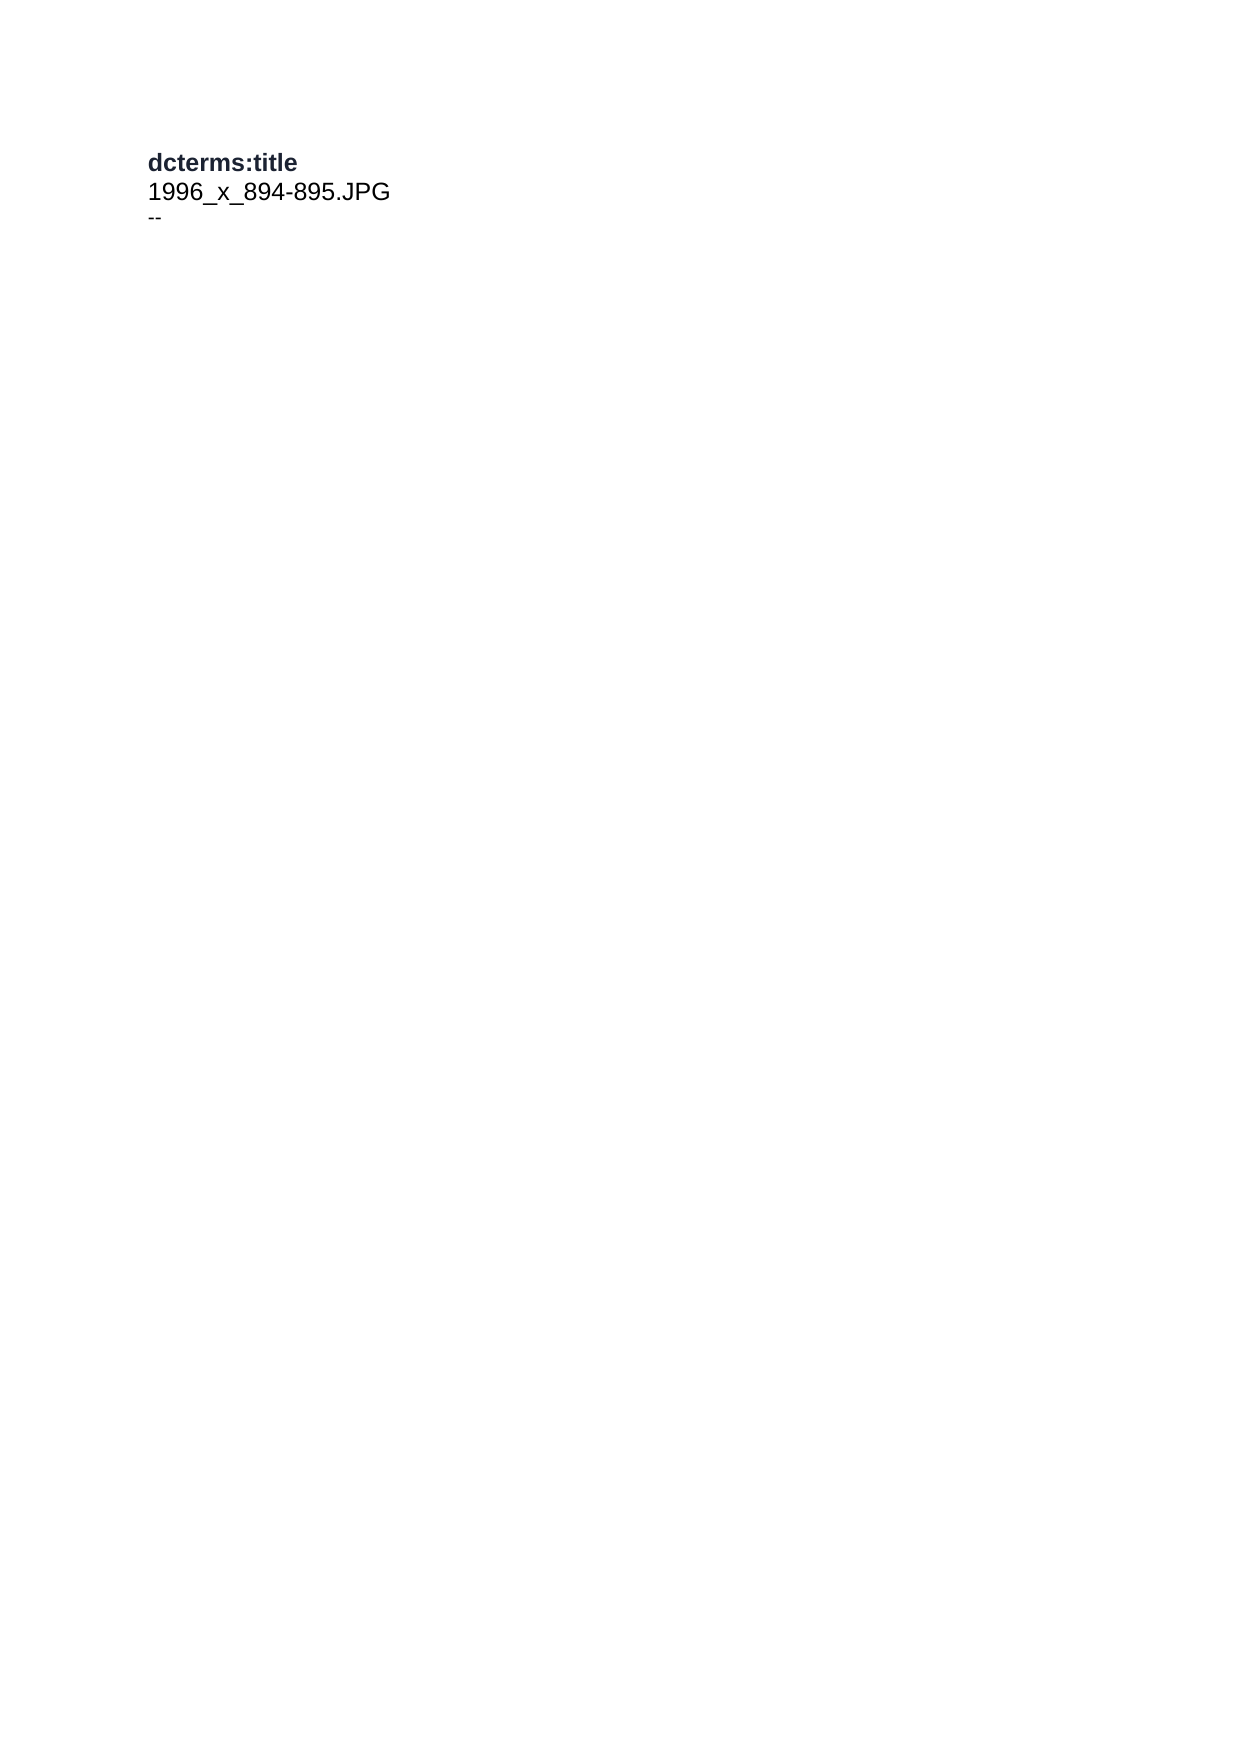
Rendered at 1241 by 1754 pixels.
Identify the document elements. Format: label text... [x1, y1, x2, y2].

text dcterms:title [148, 148, 1092, 176]
text 1996_x_894-895.JPG [148, 176, 1092, 205]
text -- [148, 205, 1092, 229]
